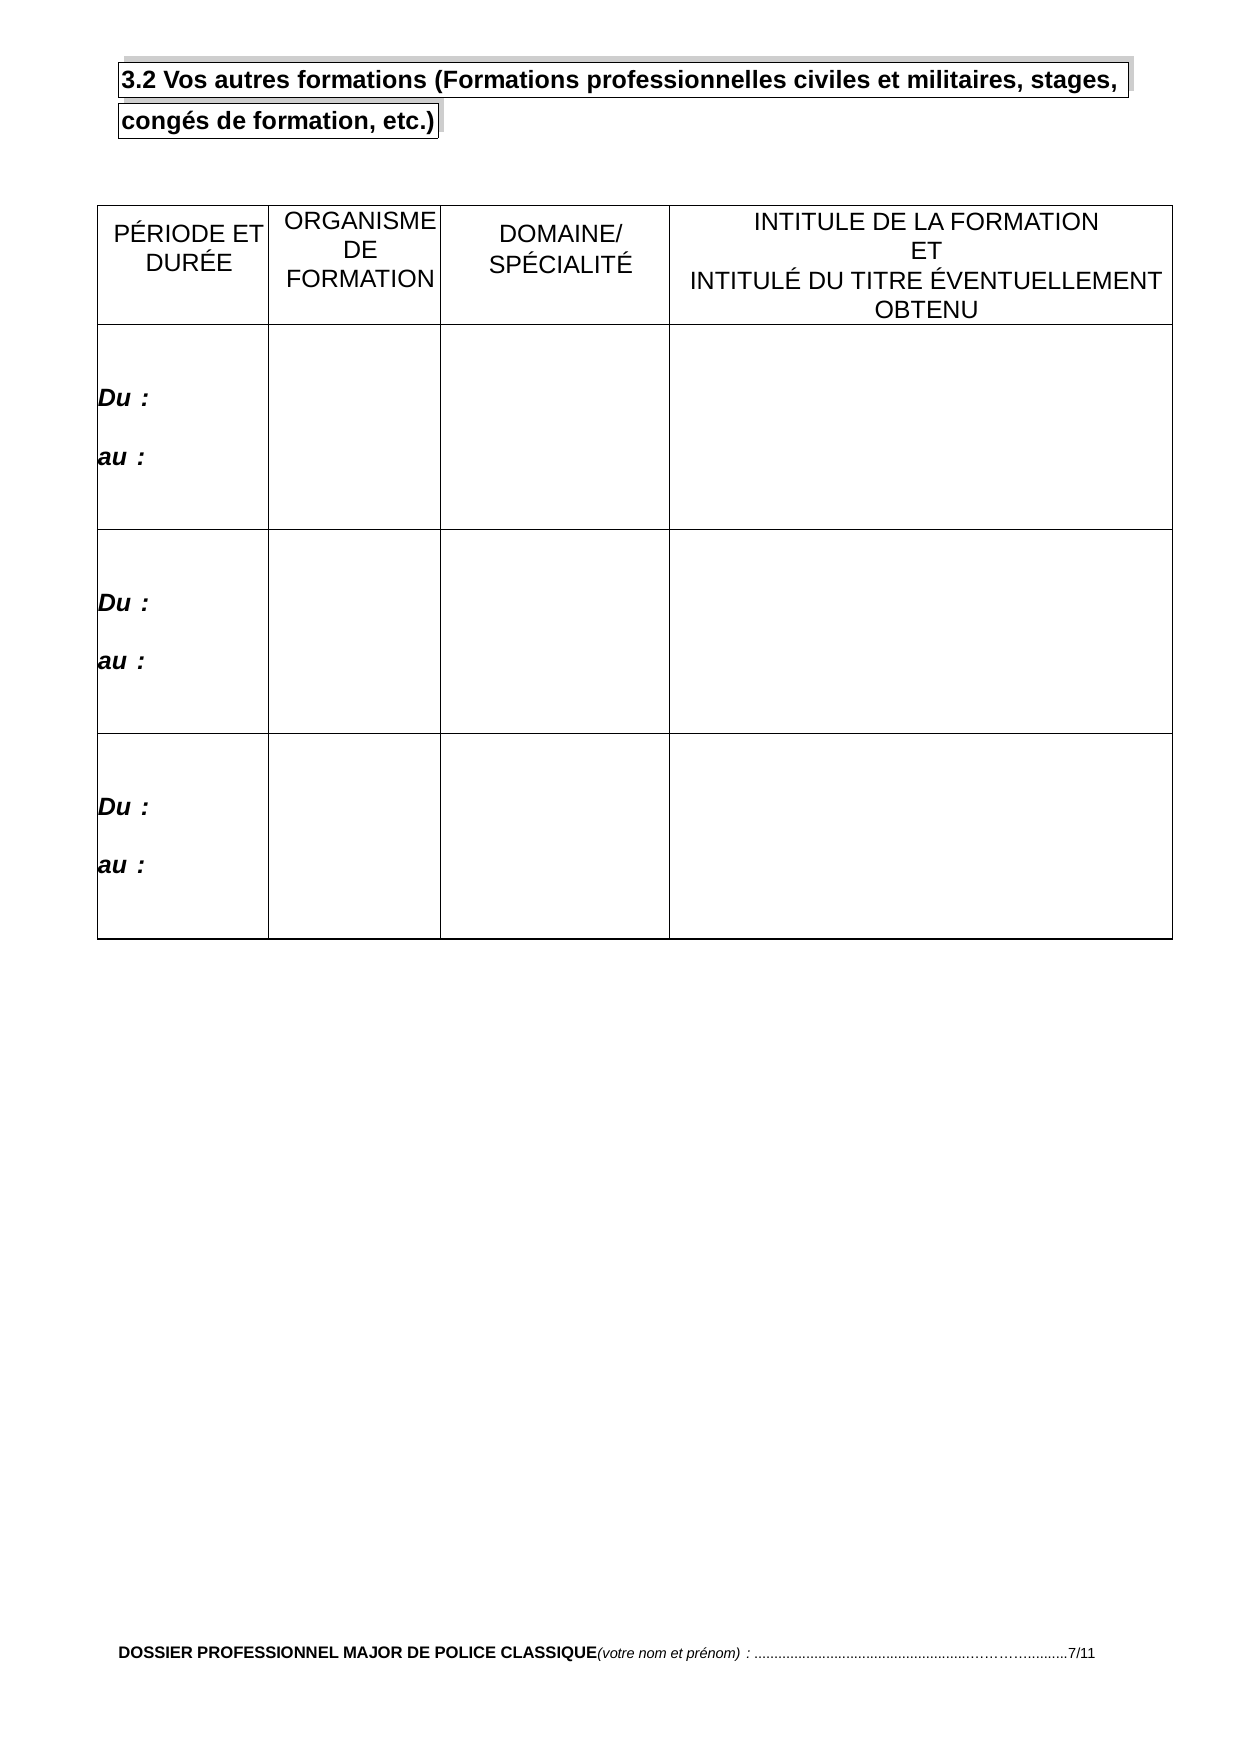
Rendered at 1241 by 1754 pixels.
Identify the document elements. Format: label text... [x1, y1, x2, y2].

table_cell Du : au : [98, 530, 268, 733]
table_cell [269, 734, 440, 937]
text 3.2 Vos autres formations (Formations professionnelles civiles et militaires, stages, congés de formation, etc.) [439, 56, 1169, 138]
table_cell [441, 325, 669, 528]
table_cell [269, 325, 440, 528]
table_cell [441, 734, 669, 937]
table_header DOMAINE/ SPÉCIALITÉ [441, 206, 669, 324]
table_header INTITULE DE LA FORMATION ET INTITULÉ DU TITRE ÉVENTUELLEMENT OBTENU [670, 206, 1172, 324]
table_cell [269, 530, 440, 733]
text 3.2 Vos autres formations (Formations professionnelles civiles et militaires, stages, congés de formation, etc.) [119, 63, 1128, 97]
table_header ORGANISME DE FORMATION [269, 206, 440, 324]
table_cell [670, 325, 1172, 528]
table_cell Du : au : [98, 734, 268, 937]
table_cell [441, 530, 669, 733]
table_cell Du : au : [98, 325, 268, 528]
table_cell [670, 530, 1172, 733]
table_cell [670, 734, 1172, 937]
text 3.2 Vos autres formations (Formations professionnelles civiles et militaires, stages, congés de formation, etc.) [119, 104, 438, 138]
table_header PÉRIODE ET DURÉE [98, 206, 268, 324]
